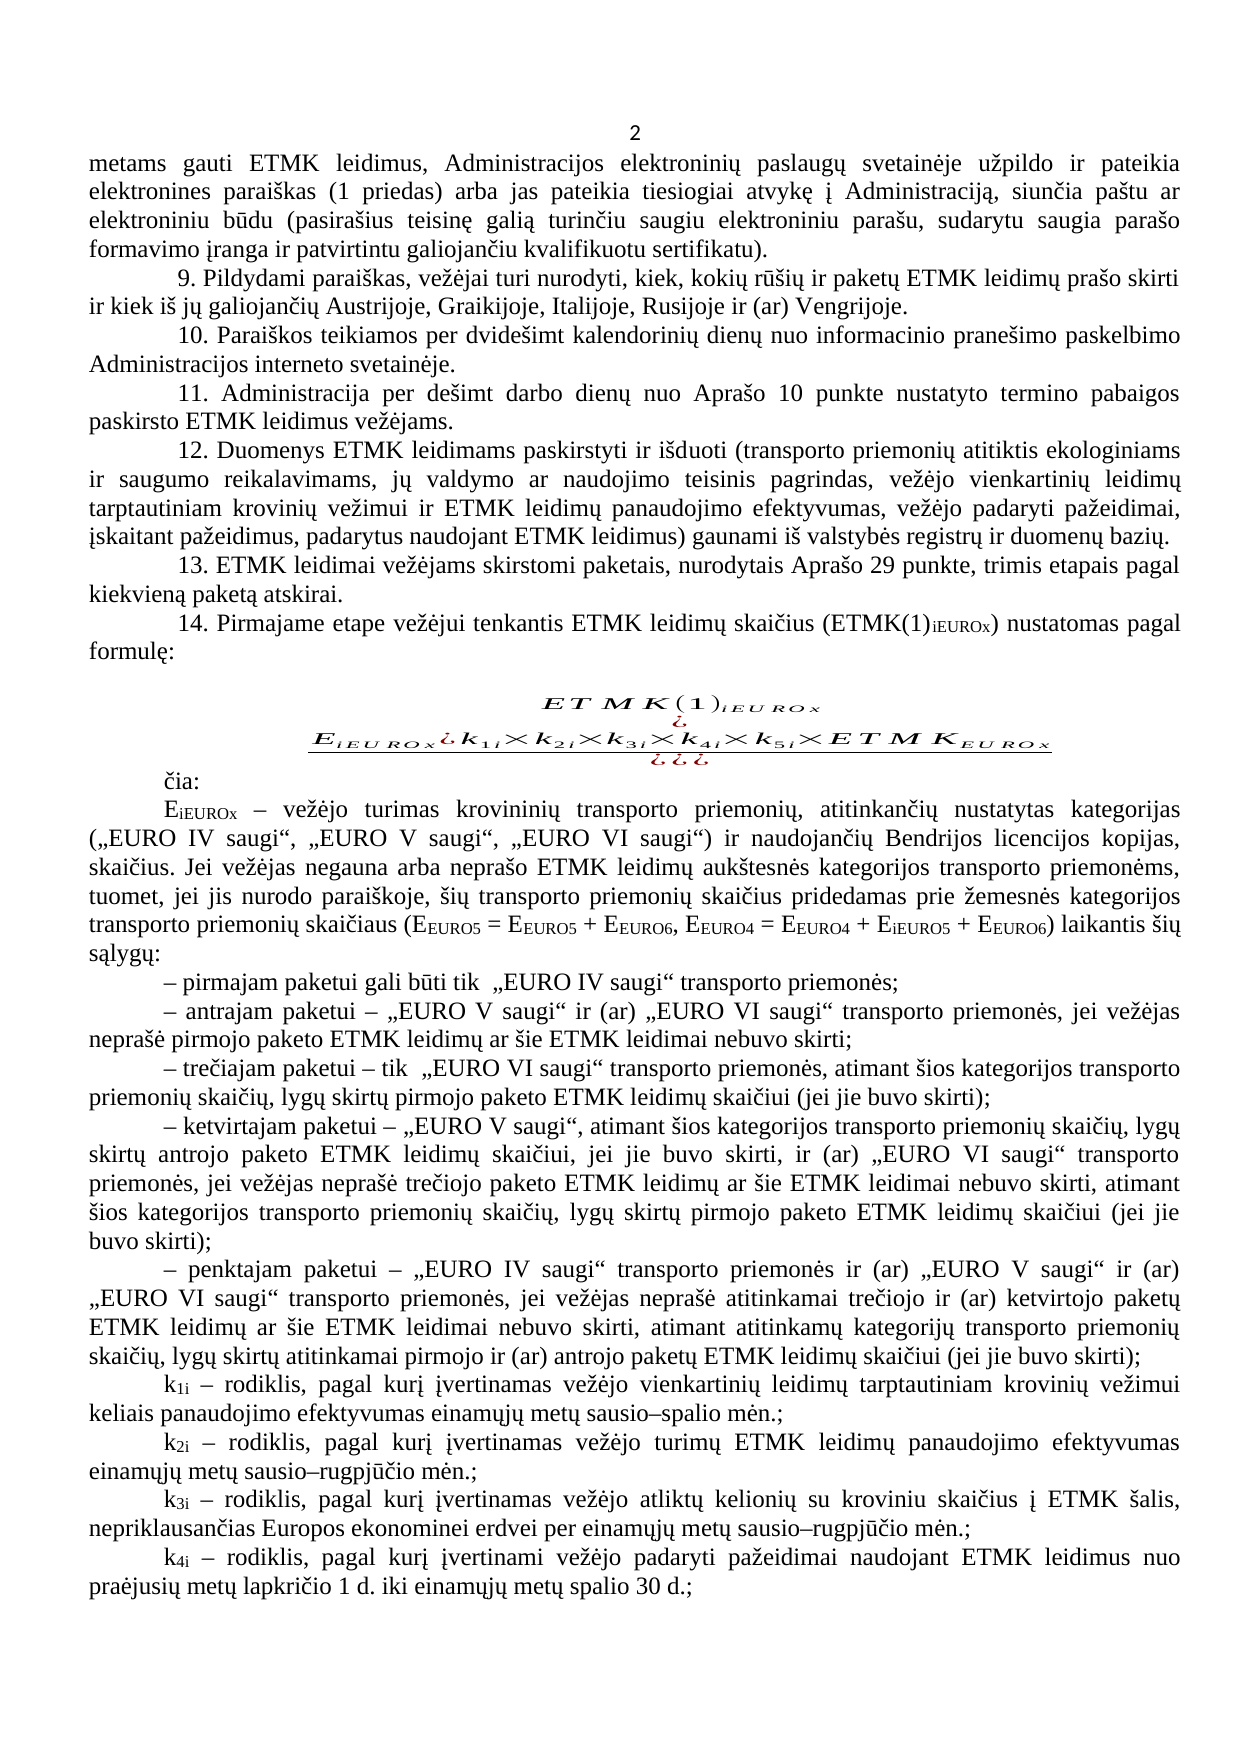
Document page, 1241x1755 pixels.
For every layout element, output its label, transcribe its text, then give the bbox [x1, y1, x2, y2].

text – trečiajam paketui – tik „EURO VI saugi“ transporto priemonės, atimant šios kategorijos transporto priemonių skaičių, lygų skirtų pirmojo paketo ETMK leidimų skaičiui (jei jie buvo skirti); [89, 1053, 1181, 1111]
text – pirmajam paketui gali būti tik „EURO IV saugi“ transporto priemonės; [89, 967, 1181, 996]
text 12. Duomenys ETMK leidimams paskirstyti ir išduoti (transporto priemonių atitiktis ekologiniams ir saugumo reikalavimams, jų valdymo ar naudojimo teisinis pagrindas, vežėjo vienkartinių leidimų tarptautiniam krovinių vežimui ir ETMK leidimų panaudojimo efektyvumas, vežėjo padaryti pažeidimai, įskaitant pažeidimus, padarytus naudojant ETMK leidimus) gaunami iš valstybės registrų ir duomenų bazių. [89, 435, 1181, 550]
text EiEUROx – vežėjo turimas krovininių transporto priemonių, atitinkančių nustatytas kategorijas („EURO IV saugi“, „EURO V saugi“, „EURO VI saugi“) ir naudojančių Bendrijos licencijos kopijas, skaičius. Jei vežėjas negauna arba neprašo ETMK leidimų aukštesnės kategorijos transporto priemonėms, tuomet, jei jis nurodo paraiškoje, šių transporto priemonių skaičius pridedamas prie žemesnės kategorijos transporto priemonių skaičiaus (EEURO5 = EEURO5 + EEURO6, EEURO4 = EEURO4 + EiEURO5 + EEURO6) laikantis šių sąlygų: [89, 794, 1181, 967]
text k1i – rodiklis, pagal kurį įvertinamas vežėjo vienkartinių leidimų tarptautiniam krovinių vežimui keliais panaudojimo efektyvumas einamųjų metų sausio–spalio mėn.; [89, 1369, 1181, 1427]
text – antrajam paketui – „EURO V saugi“ ir (ar) „EURO VI saugi“ transporto priemonės, jei vežėjas neprašė pirmojo paketo ETMK leidimų ar šie ETMK leidimai nebuvo skirti; [89, 996, 1181, 1053]
text k2i – rodiklis, pagal kurį įvertinamas vežėjo turimų ETMK leidimų panaudojimo efektyvumas einamųjų metų sausio–rugpjūčio mėn.; [89, 1427, 1181, 1484]
text 11. Administracija per dešimt darbo dienų nuo Aprašo 10 punkte nustatyto termino pabaigos paskirsto ETMK leidimus vežėjams. [89, 378, 1181, 435]
text k3i – rodiklis, pagal kurį įvertinamas vežėjo atliktų kelionių su kroviniu skaičius į ETMK šalis, nepriklausančias Europos ekonominei erdvei per einamųjų metų sausio–rugpjūčio mėn.; [89, 1484, 1181, 1542]
text – penktajam paketui – „EURO IV saugi“ transporto priemonės ir (ar) „EURO V saugi“ ir (ar) „EURO VI saugi“ transporto priemonės, jei vežėjas neprašė atitinkamai trečiojo ir (ar) ketvirtojo paketų ETMK leidimų ar šie ETMK leidimai nebuvo skirti, atimant atitinkamų kategorijų transporto priemonių skaičių, lygų skirtų atitinkamai pirmojo ir (ar) antrojo paketų ETMK leidimų skaičiui (jei jie buvo skirti); [89, 1254, 1181, 1369]
text čia: [89, 766, 1181, 794]
text metams gauti ETMK leidimus, Administracijos elektroninių paslaugų svetainėje užpildo ir pateikia elektronines paraiškas (1 priedas) arba jas pateikia tiesiogiai atvykę į Administraciją, siunčia paštu ar elektroniniu būdu (pasirašius teisinę galią turinčiu saugiu elektroniniu parašu, sudarytu saugia parašo formavimo įranga ir patvirtintu galiojančiu kvalifikuotu sertifikatu). [89, 148, 1181, 263]
text 9. Pildydami paraiškas, vežėjai turi nurodyti, kiek, kokių rūšių ir paketų ETMK leidimų prašo skirti ir kiek iš jų galiojančių Austrijoje, Graikijoje, Italijoje, Rusijoje ir (ar) Vengrijoje. [89, 263, 1181, 320]
text – ketvirtajam paketui – „EURO V saugi“, atimant šios kategorijos transporto priemonių skaičių, lygų skirtų antrojo paketo ETMK leidimų skaičiui, jei jie buvo skirti, ir (ar) „EURO VI saugi“ transporto priemonės, jei vežėjas neprašė trečiojo paketo ETMK leidimų ar šie ETMK leidimai nebuvo skirti, atimant šios kategorijos transporto priemonių skaičių, lygų skirtų pirmojo paketo ETMK leidimų skaičiui (jei jie buvo skirti); [89, 1111, 1181, 1254]
text k4i – rodiklis, pagal kurį įvertinami vežėjo padaryti pažeidimai naudojant ETMK leidimus nuo praėjusių metų lapkričio 1 d. iki einamųjų metų spalio 30 d.; [89, 1542, 1181, 1599]
text 10. Paraiškos teikiamos per dvidešimt kalendorinių dienų nuo informacinio pranešimo paskelbimo Administracijos interneto svetainėje. [89, 320, 1181, 378]
text 14. Pirmajame etape vežėjui tenkantis ETMK leidimų skaičius (ETMK(1)iEUROx) nustatomas pagal formulę: [89, 608, 1181, 665]
text 13. ETMK leidimai vežėjams skirstomi paketais, nurodytais Aprašo 29 punkte, trimis etapais pagal kiekvieną paketą atskirai. [89, 550, 1181, 608]
